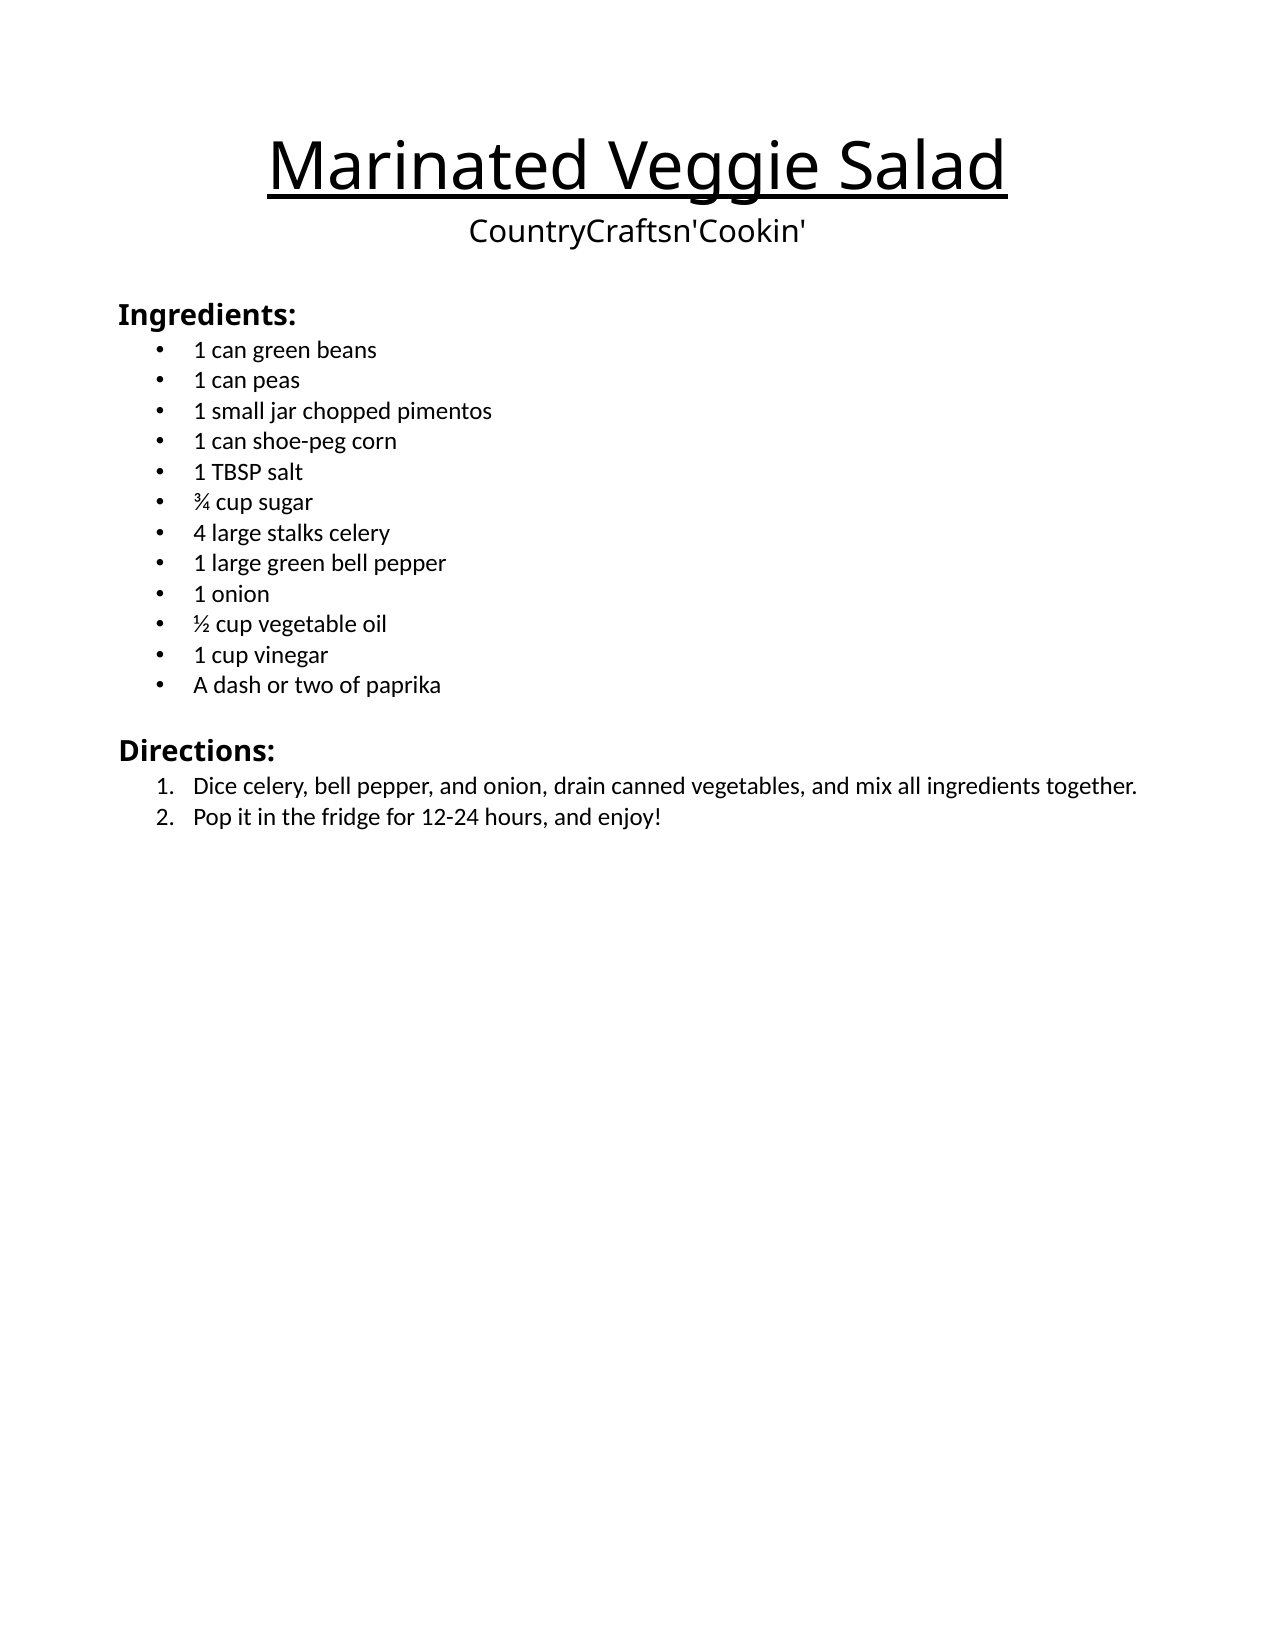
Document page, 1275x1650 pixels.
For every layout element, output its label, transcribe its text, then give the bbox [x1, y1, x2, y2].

list 1 cup vinegar [156, 639, 1157, 669]
list Dice celery, bell pepper, and onion, drain canned vegetables, and mix all ingredients together. [156, 770, 1157, 801]
text Marinated Veggie Salad [118, 118, 1157, 209]
text Ingredients: [118, 294, 1157, 334]
list 1 can shoe-peg corn [156, 425, 1157, 456]
list Pop it in the fridge for 12-24 hours, and enjoy! [156, 801, 1157, 831]
list 1 onion [156, 578, 1157, 608]
list 4 large stalks celery [156, 517, 1157, 547]
text CountryCraftsn'Cookin' [118, 209, 1157, 252]
list A dash or two of paprika [156, 669, 1157, 700]
list 1 can peas [156, 364, 1157, 395]
list 1 TBSP salt [156, 456, 1157, 486]
list 1 can green beans [156, 334, 1157, 364]
list ¾ cup sugar [156, 486, 1157, 517]
text Directions: [118, 731, 1157, 770]
list 1 small jar chopped pimentos [156, 395, 1157, 425]
list ½ cup vegetable oil [156, 608, 1157, 639]
list 1 large green bell pepper [156, 547, 1157, 578]
